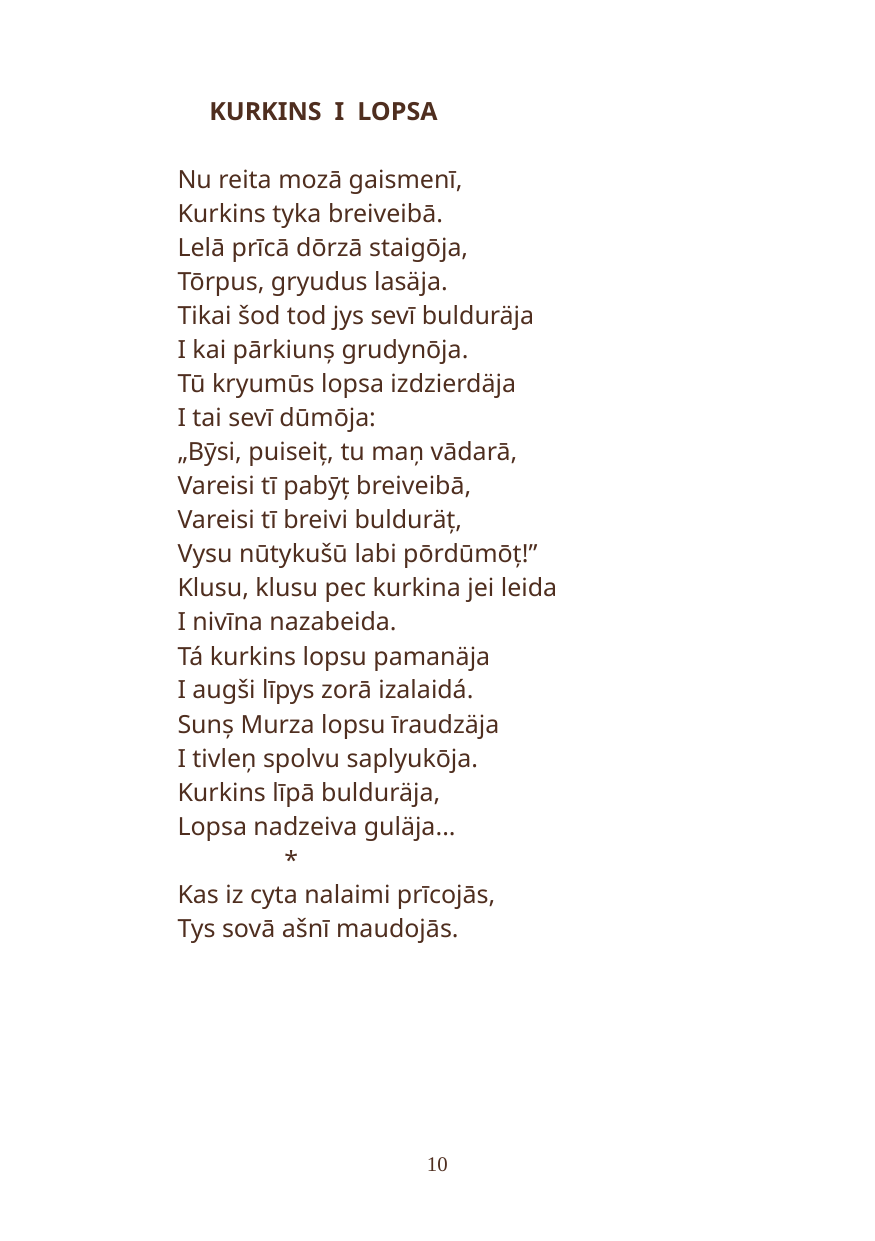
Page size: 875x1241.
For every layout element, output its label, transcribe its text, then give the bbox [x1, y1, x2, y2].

text * [177, 842, 815, 877]
text Tys sovā ašnī maudojās. [177, 911, 815, 945]
text Tū kryumūs lopsa izdzierdäja [177, 366, 815, 400]
text Kurkins līpā bulduräja, [177, 774, 815, 808]
text Tōrpus, gryudus lasäja. [177, 263, 815, 297]
text I tivleņ spolvu saplyukōja. [177, 740, 815, 774]
text Klusu, klusu pec kurkina jei leida [177, 570, 815, 604]
text Vysu nūtykušū labi pōrdūmōț!” [177, 536, 815, 570]
text I augši līpys zorā izalaidá. [177, 672, 815, 706]
text Vareisi tī pabȳț breiveibā, [177, 468, 815, 502]
text Sunș Murza lopsu īraudzäja [177, 706, 815, 740]
text Vareisi tī breivi bulduräț, [177, 502, 815, 536]
text Tikai šod tod jys sevī bulduräja [177, 297, 815, 332]
text I nivīna nazabeida. [177, 604, 815, 638]
text I tai sevī dūmōja: [177, 400, 815, 434]
text Kurkins tyka breiveibā. [177, 195, 815, 229]
text KURKINS I LOPSA [177, 93, 815, 127]
text I kai pārkiunș grudynōja. [177, 332, 815, 366]
text Tá kurkins lopsu pamanäja [177, 638, 815, 672]
text „Bȳsi, puiseiț, tu maņ vādarā, [177, 434, 815, 468]
text Lelā prīcā dōrzā staigōja, [177, 229, 815, 263]
text Nu reita mozā gaismenī, [177, 161, 815, 195]
text Lopsa nadzeiva guläja... [177, 808, 815, 842]
text Kas iz cyta nalaimi prīcojās, [177, 877, 815, 911]
